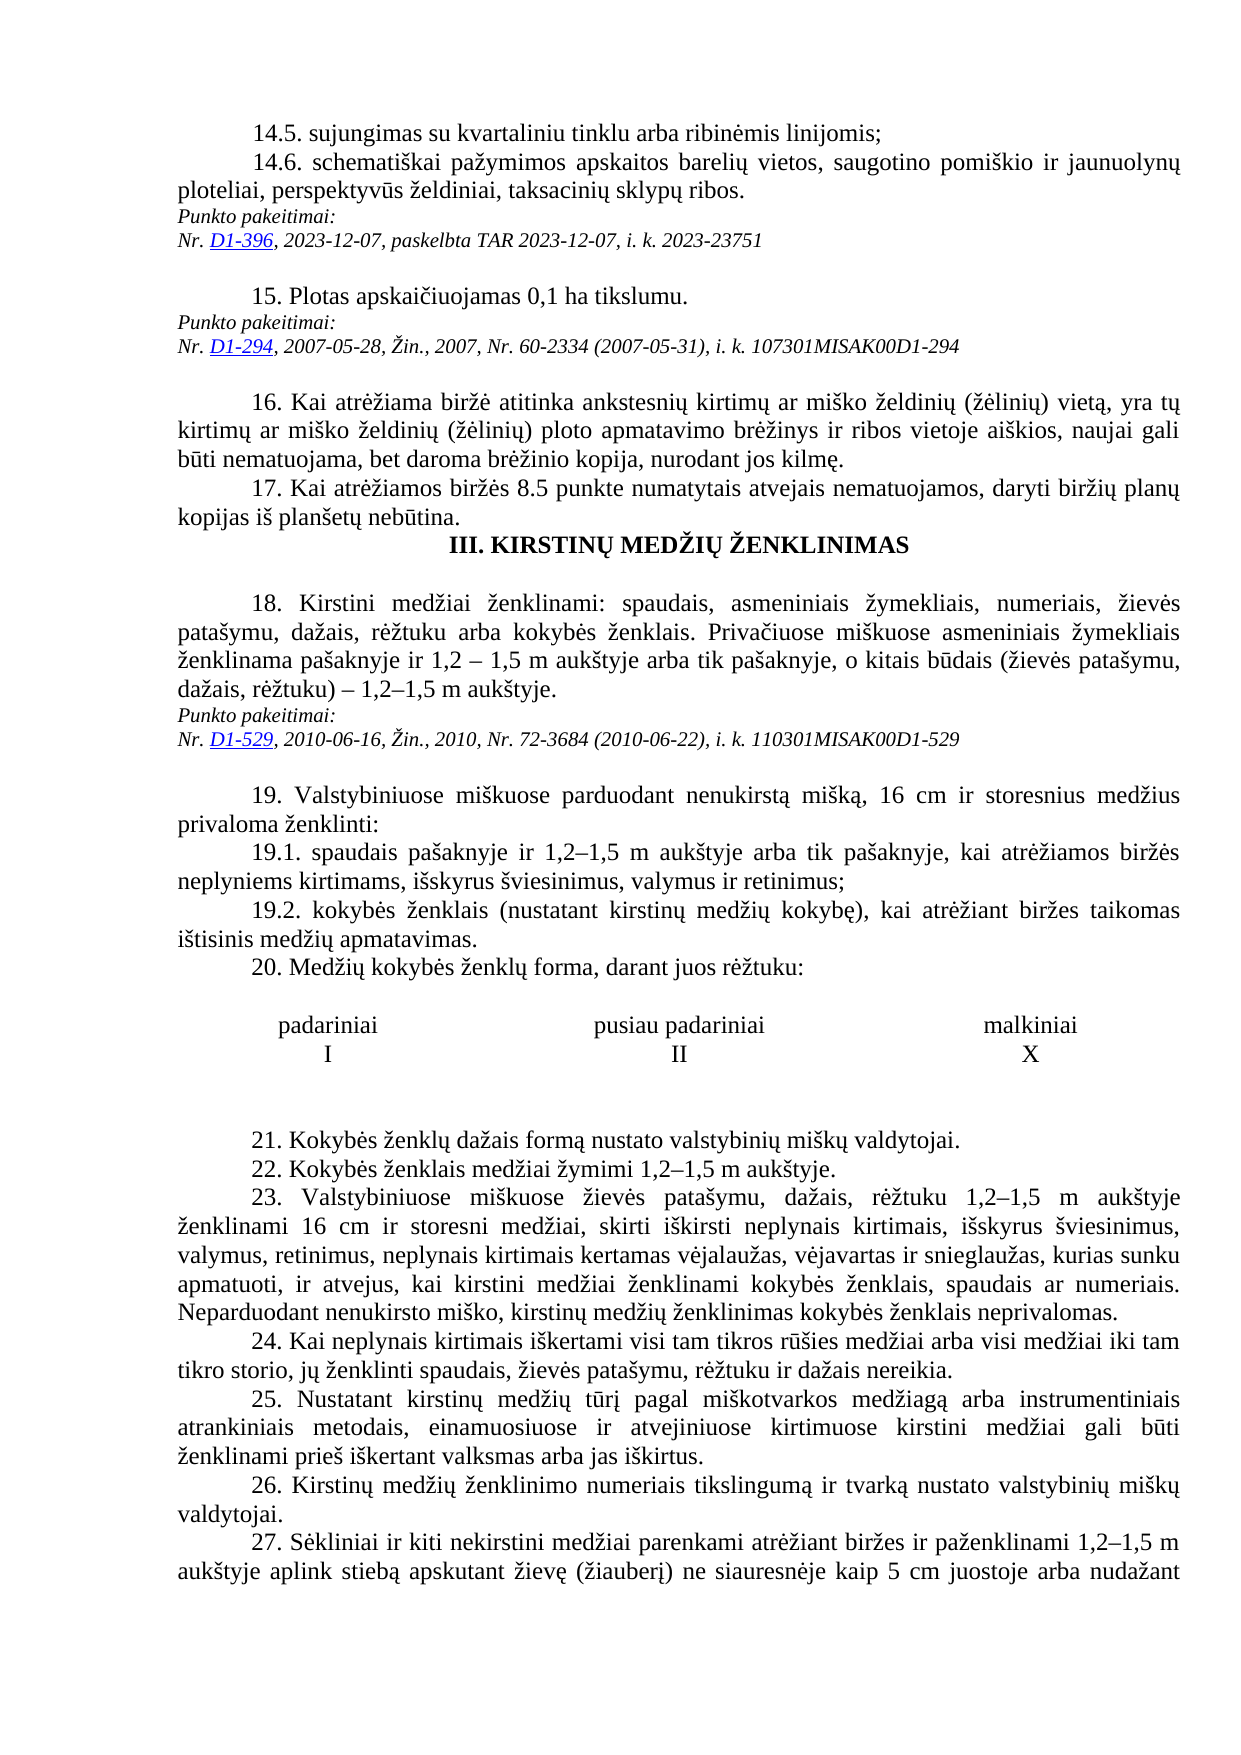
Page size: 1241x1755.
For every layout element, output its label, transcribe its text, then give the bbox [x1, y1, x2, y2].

text 20. Medžių kokybės ženklų forma, darant juos rėžtuku: [177, 952, 1181, 981]
table_header malkiniai [880, 1010, 1181, 1039]
text 19.1. spaudais pašaknyje ir 1,2–1,5 m aukštyje arba tik pašaknyje, kai atrėžiamos biržės neplyniems kirtimams, išskyrus šviesinimus, valymus ir retinimus; [177, 837, 1181, 895]
table_header pusiau padariniai [478, 1010, 880, 1039]
text Punkto pakeitimai: [177, 703, 1181, 727]
text III. KIRSTINŲ MEDŽIŲ ŽENKLINIMAS [177, 531, 1181, 559]
text 23. Valstybiniuose miškuose žievės patašymu, dažais, rėžtuku 1,2–1,5 m aukštyje ženklinami 16 cm ir storesni medžiai, skirti iškirsti neplynais kirtimais, išskyrus šviesinimus, valymus, retinimus, neplynais kirtimais kertamas vėjalaužas, vėjavartas ir snieglaužas, kurias sunku apmatuoti, ir atvejus, kai kirstini medžiai ženklinami kokybės ženklais, spaudais ar numeriais. Neparduodant nenukirsto miško, kirstinų medžių ženklinimas kokybės ženklais neprivalomas. [177, 1182, 1181, 1326]
text 25. Nustatant kirstinų medžių tūrį pagal miškotvarkos medžiagą arba instrumentiniais atrankiniais metodais, einamuosiuose ir atvejiniuose kirtimuose kirstini medžiai gali būti ženklinami prieš iškertant valksmas arba jas iškirtus. [177, 1384, 1181, 1470]
text 17. Kai atrėžiamos biržės 8.5 punkte numatytais atvejais nematuojamos, daryti biržių planų kopijas iš planšetų nebūtina. [177, 473, 1181, 531]
text Punkto pakeitimai: [177, 310, 1181, 334]
table_cell X [880, 1039, 1181, 1067]
text 22. Kokybės ženklais medžiai žymimi 1,2–1,5 m aukštyje. [177, 1154, 1181, 1182]
text 24. Kai neplynais kirtimais iškertami visi tam tikros rūšies medžiai arba visi medžiai iki tam tikro storio, jų ženklinti spaudais, žievės patašymu, rėžtuku ir dažais nereikia. [177, 1326, 1181, 1384]
text 14.6. schematiškai pažymimos apskaitos barelių vietos, saugotino pomiškio ir jaunuolynų ploteliai, perspektyvūs želdiniai, taksacinių sklypų ribos. [177, 147, 1181, 204]
table_header padariniai [177, 1010, 478, 1039]
text 19.2. kokybės ženklais (nustatant kirstinų medžių kokybę), kai atrėžiant biržes taikomas ištisinis medžių apmatavimas. [177, 895, 1181, 952]
text 26. Kirstinų medžių ženklinimo numeriais tikslingumą ir tvarką nustato valstybinių miškų valdytojai. [177, 1470, 1181, 1527]
text 18. Kirstini medžiai ženklinami: spaudais, asmeniniais žymekliais, numeriais, žievės patašymu, dažais, rėžtuku arba kokybės ženklais. Privačiuose miškuose asmeniniais žymekliais ženklinama pašaknyje ir 1,2 – 1,5 m aukštyje arba tik pašaknyje, o kitais būdais (žievės patašymu, dažais, rėžtuku) – 1,2–1,5 m aukštyje. [177, 588, 1181, 703]
text 21. Kokybės ženklų dažais formą nustato valstybinių miškų valdytojai. [177, 1125, 1181, 1154]
text 27. Sėkliniai ir kiti nekirstini medžiai parenkami atrėžiant biržes ir paženklinami 1,2–1,5 m aukštyje aplink stiebą apskutant žievę (žiauberį) ne siauresnėje kaip 5 cm juostoje arba nudažant [177, 1527, 1181, 1585]
text 16. Kai atrėžiama biržė atitinka ankstesnių kirtimų ar miško želdinių (žėlinių) vietą, yra tų kirtimų ar miško želdinių (žėlinių) ploto apmatavimo brėžinys ir ribos vietoje aiškios, naujai gali būti nematuojama, bet daroma brėžinio kopija, nurodant jos kilmę. [177, 387, 1181, 473]
text Punkto pakeitimai: [177, 204, 1181, 228]
text 19. Valstybiniuose miškuose parduodant nenukirstą mišką, 16 cm ir storesnius medžius privaloma ženklinti: [177, 780, 1181, 837]
table_cell II [478, 1039, 880, 1067]
text Nr. D1-294, 2007-05-28, Žin., 2007, Nr. 60-2334 (2007-05-31), i. k. 107301MISAK00D1-294 [177, 334, 1181, 358]
table_cell I [177, 1039, 478, 1067]
text 15. Plotas apskaičiuojamas 0,1 ha tikslumu. [177, 281, 1181, 310]
text Nr. D1-396, 2023-12-07, paskelbta TAR 2023-12-07, i. k. 2023-23751 [177, 228, 1181, 252]
text 14.5. sujungimas su kvartaliniu tinklu arba ribinėmis linijomis; [177, 118, 1181, 147]
text Nr. D1-529, 2010-06-16, Žin., 2010, Nr. 72-3684 (2010-06-22), i. k. 110301MISAK00D1-529 [177, 727, 1181, 751]
